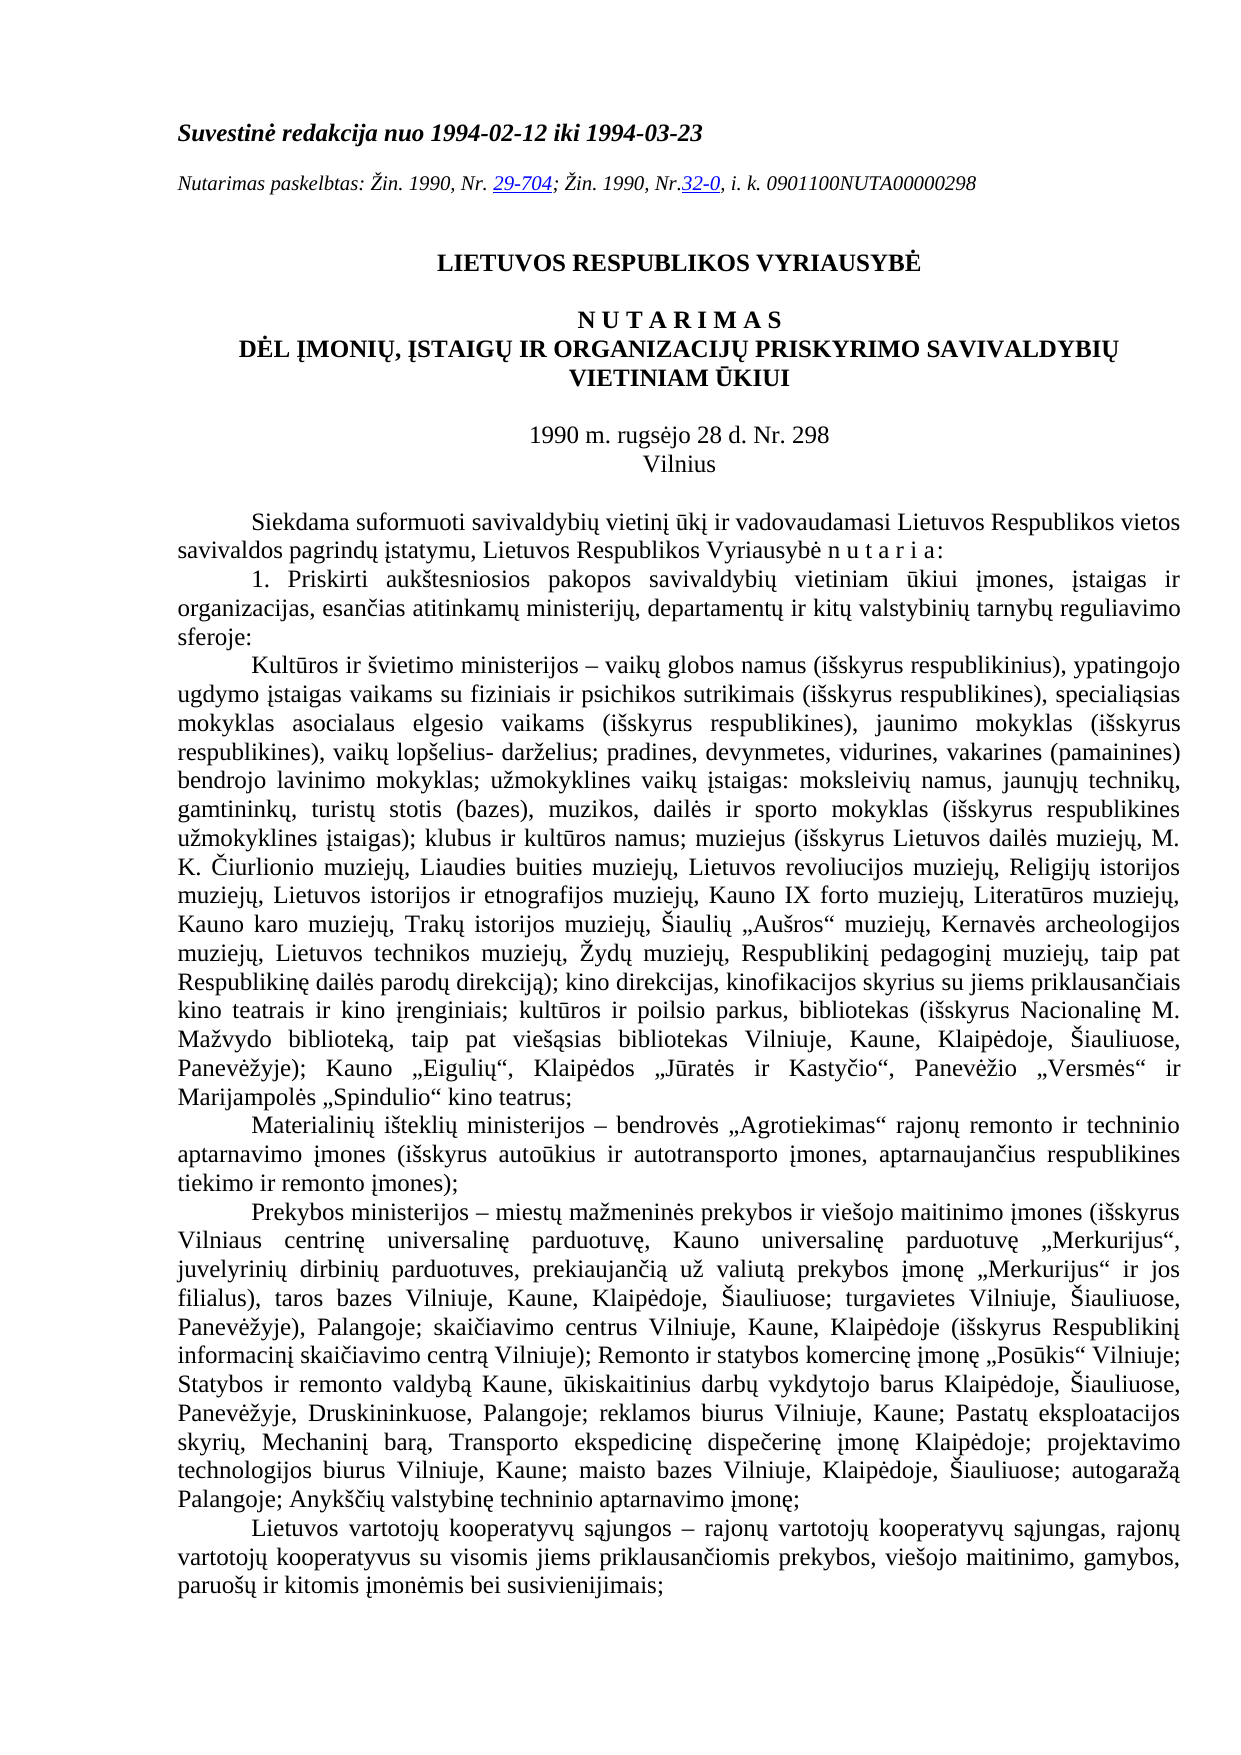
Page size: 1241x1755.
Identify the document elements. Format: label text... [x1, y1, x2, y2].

text N U T A R I M A S [177, 305, 1181, 334]
text DĖL ĮMONIŲ, ĮSTAIGŲ IR ORGANIZACIJŲ PRISKYRIMO SAVIVALDYBIŲ VIETINIAM ŪKIUI [177, 334, 1181, 392]
text Lietuvos vartotojų kooperatyvų sąjungos – rajonų vartotojų kooperatyvų sąjungas, rajonų vartotojų kooperatyvus su visomis jiems priklausančiomis prekybos, viešojo maitinimo, gamybos, paruošų ir kitomis įmonėmis bei susivienijimais; [177, 1513, 1181, 1599]
text Kultūros ir švietimo ministerijos – vaikų globos namus (išskyrus respublikinius), ypatingojo ugdymo įstaigas vaikams su fiziniais ir psichikos sutrikimais (išskyrus respublikines), specialiąsias mokyklas asocialaus elgesio vaikams (išskyrus respublikines), jaunimo mokyklas (išskyrus respublikines), vaikų lopšelius- darželius; pradines, devynmetes, vidurines, vakarines (pamainines) bendrojo lavinimo mokyklas; užmokyklines vaikų įstaigas: moksleivių namus, jaunųjų technikų, gamtininkų, turistų stotis (bazes), muzikos, dailės ir sporto mokyklas (išskyrus respublikines užmokyklines įstaigas); klubus ir kultūros namus; muziejus (išskyrus Lietuvos dailės muziejų, M. K. Čiurlionio muziejų, Liaudies buities muziejų, Lietuvos revoliucijos muziejų, Religijų istorijos muziejų, Lietuvos istorijos ir etnografijos muziejų, Kauno IX forto muziejų, Literatūros muziejų, Kauno karo muziejų, Trakų istorijos muziejų, Šiaulių „Aušros“ muziejų, Kernavės archeologijos muziejų, Lietuvos technikos muziejų, Žydų muziejų, Respublikinį pedagoginį muziejų, taip pat Respublikinę dailės parodų direkciją); kino direkcijas, kinofikacijos skyrius su jiems priklausančiais kino teatrais ir kino įrenginiais; kultūros ir poilsio parkus, bibliotekas (išskyrus Nacionalinę M. Mažvydo biblioteką, taip pat viešąsias bibliotekas Vilniuje, Kaune, Klaipėdoje, Šiauliuose, Panevėžyje); Kauno „Eigulių“, Klaipėdos „Jūratės ir Kastyčio“, Panevėžio „Versmės“ ir Marijampolės „Spindulio“ kino teatrus; [177, 650, 1181, 1110]
text Nutarimas paskelbtas: Žin. 1990, Nr. 29-704; Žin. 1990, Nr.32-0, i. k. 0901100NUTA00000298 [177, 171, 1181, 195]
text Vilnius [177, 449, 1181, 478]
text Materialinių išteklių ministerijos – bendrovės „Agrotiekimas“ rajonų remonto ir techninio aptarnavimo įmones (išskyrus autoūkius ir autotransporto įmones, aptarnaujančius respublikines tiekimo ir remonto įmones); [177, 1110, 1181, 1197]
text LIETUVOS RESPUBLIKOS VYRIAUSYBĖ [177, 248, 1181, 277]
text Siekdama suformuoti savivaldybių vietinį ūkį ir vadovaudamasi Lietuvos Respublikos vietos savivaldos pagrindų įstatymu, Lietuvos Respublikos Vyriausybė nutaria: [177, 507, 1181, 564]
text Suvestinė redakcija nuo 1994-02-12 iki 1994-03-23 [177, 118, 1181, 147]
text Prekybos ministerijos – miestų mažmeninės prekybos ir viešojo maitinimo įmones (išskyrus Vilniaus centrinę universalinę parduotuvę, Kauno universalinę parduotuvę „Merkurijus“, juvelyrinių dirbinių parduotuves, prekiaujančią už valiutą prekybos įmonę „Merkurijus“ ir jos filialus), taros bazes Vilniuje, Kaune, Klaipėdoje, Šiauliuose; turgavietes Vilniuje, Šiauliuose, Panevėžyje), Palangoje; skaičiavimo centrus Vilniuje, Kaune, Klaipėdoje (išskyrus Respublikinį informacinį skaičiavimo centrą Vilniuje); Remonto ir statybos komercinę įmonę „Posūkis“ Vilniuje; Statybos ir remonto valdybą Kaune, ūkiskaitinius darbų vykdytojo barus Klaipėdoje, Šiauliuose, Panevėžyje, Druskininkuose, Palangoje; reklamos biurus Vilniuje, Kaune; Pastatų eksploatacijos skyrių, Mechaninį barą, Transporto ekspedicinę dispečerinę įmonę Klaipėdoje; projektavimo technologijos biurus Vilniuje, Kaune; maisto bazes Vilniuje, Klaipėdoje, Šiauliuose; autogaražą Palangoje; Anykščių valstybinę techninio aptarnavimo įmonę; [177, 1197, 1181, 1513]
text 1990 m. rugsėjo 28 d. Nr. 298 [177, 420, 1181, 449]
text 1. Priskirti aukštesniosios pakopos savivaldybių vietiniam ūkiui įmones, įstaigas ir organizacijas, esančias atitinkamų ministerijų, departamentų ir kitų valstybinių tarnybų reguliavimo sferoje: [177, 564, 1181, 650]
